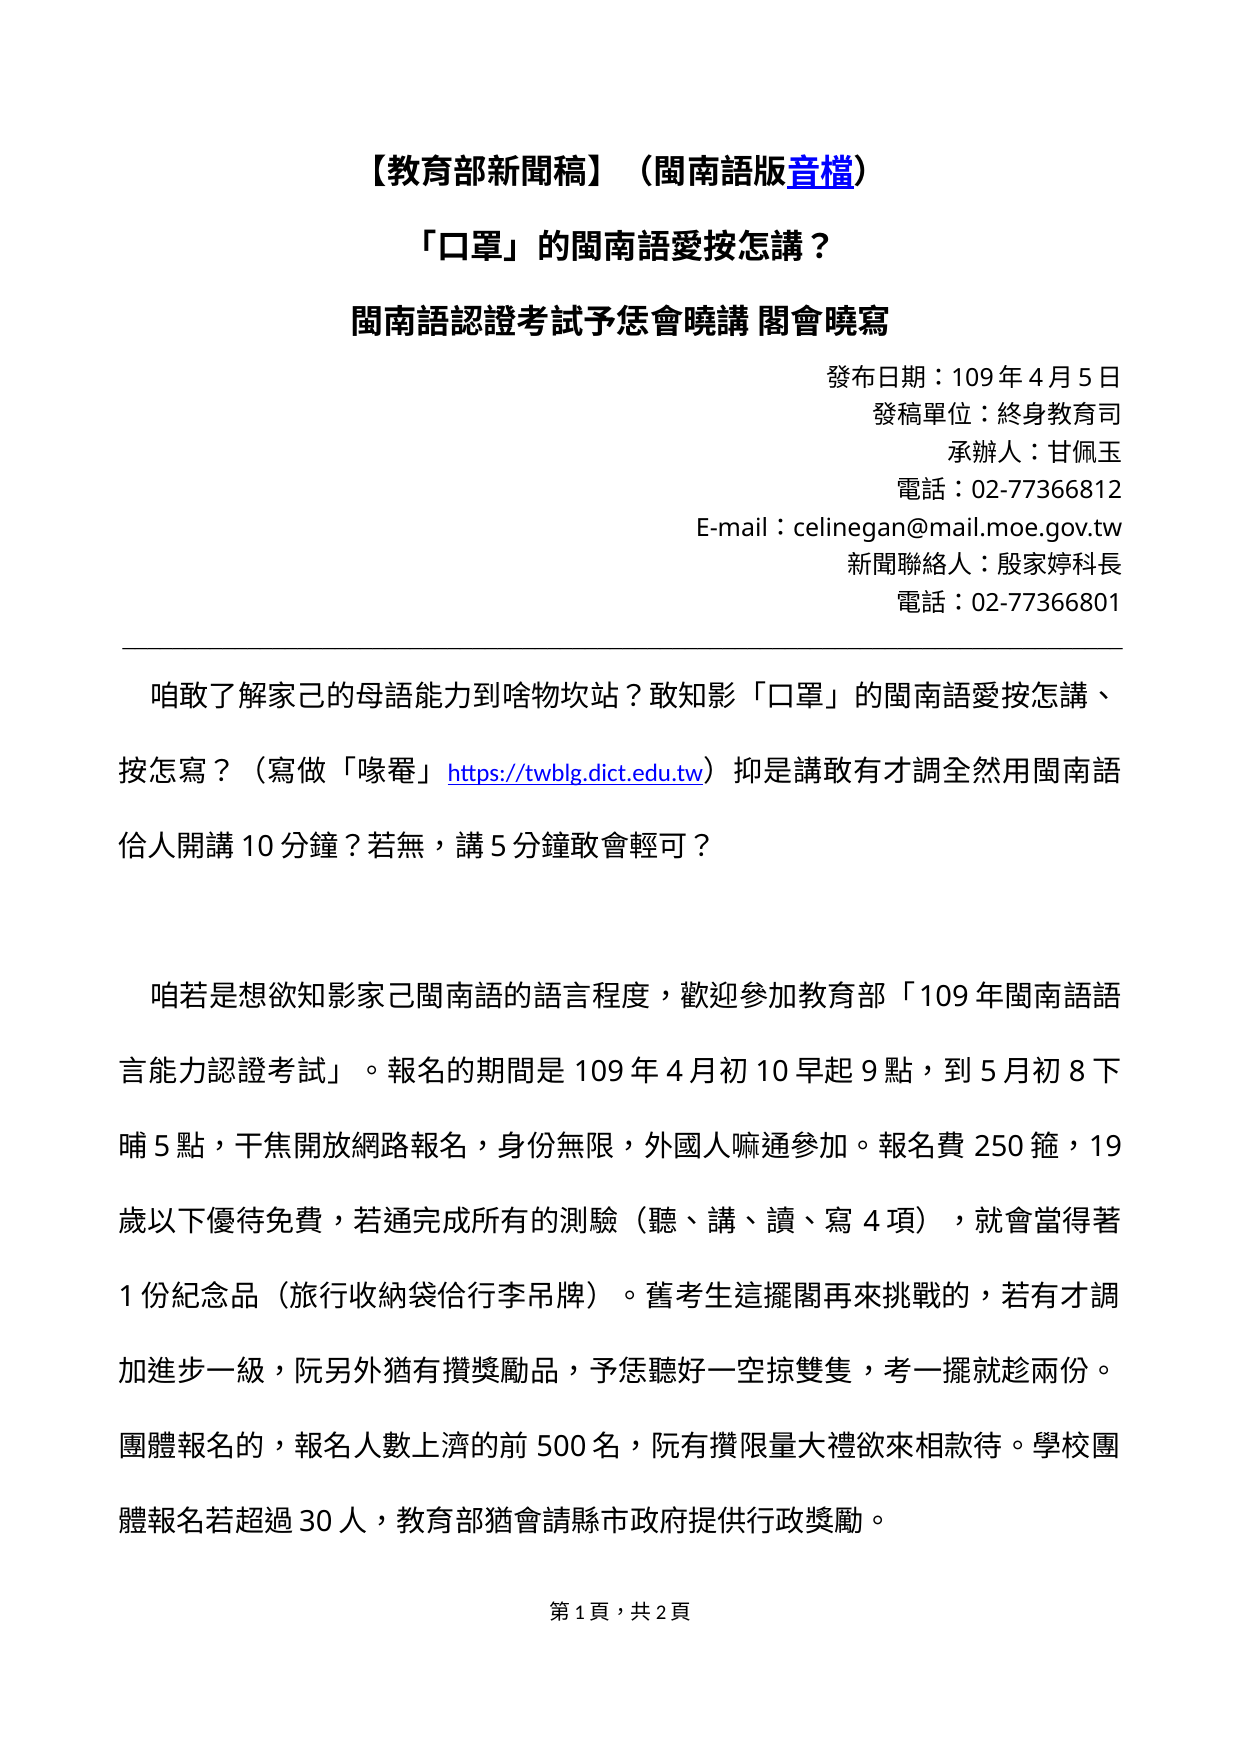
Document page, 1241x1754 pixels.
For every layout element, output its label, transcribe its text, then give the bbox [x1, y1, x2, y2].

text E-mail：celinegan@mail.moe.gov.tw [118, 500, 1122, 538]
text 新聞聯絡人：殷家婷科長 [118, 538, 1122, 575]
text 咱敢了解家己的母語能力到啥物坎站？敢知影「口罩」的閩南語愛按怎講、按怎寫？（寫做「喙罨」https://twblg.dict.edu.tw）抑是講敢有才調全然用閩南語佮人開講10分鐘？若無，講5分鐘敢會輕可？ [118, 650, 1122, 875]
text 承辦人：甘佩玉 [118, 425, 1122, 463]
text 電話：02-77366812 [118, 463, 1122, 500]
text 【教育部新聞稿】（閩南語版音檔） [118, 125, 1122, 200]
text 閩南語認證考試予恁會曉講 閣會曉寫 [118, 275, 1122, 350]
text 電話：02-77366801 [118, 575, 1122, 613]
text 發布日期：109年4月5日 [118, 350, 1122, 388]
text 咱若是想欲知影家己閩南語的語言程度，歡迎參加教育部「109年閩南語語言能力認證考試」。報名的期間是109年4月初10早起9點，到5月初8下晡5點，干焦開放網路報名，身份無限，外國人嘛通參加。報名費250箍，19歲以下優待免費，若通完成所有的測驗（聽、講、讀、寫4項），就會當得著1份紀念品（旅行收納袋佮行李吊牌）。舊考生這擺閣再來挑戰的，若有才調加進步一級，阮另外猶有攢獎勵品，予恁聽好一空掠雙隻，考一擺就趁兩份。團體報名的，報名人數上濟的前500名，阮有攢限量大禮欲來相款待。學校團體報名若超過30人，教育部猶會請縣市政府提供行政獎勵。 [118, 950, 1122, 1550]
text ________________________________________________________________________________ [118, 613, 1122, 650]
text 「口罩」的閩南語愛按怎講？ [118, 200, 1122, 275]
text 發稿單位：終身教育司 [118, 388, 1122, 425]
